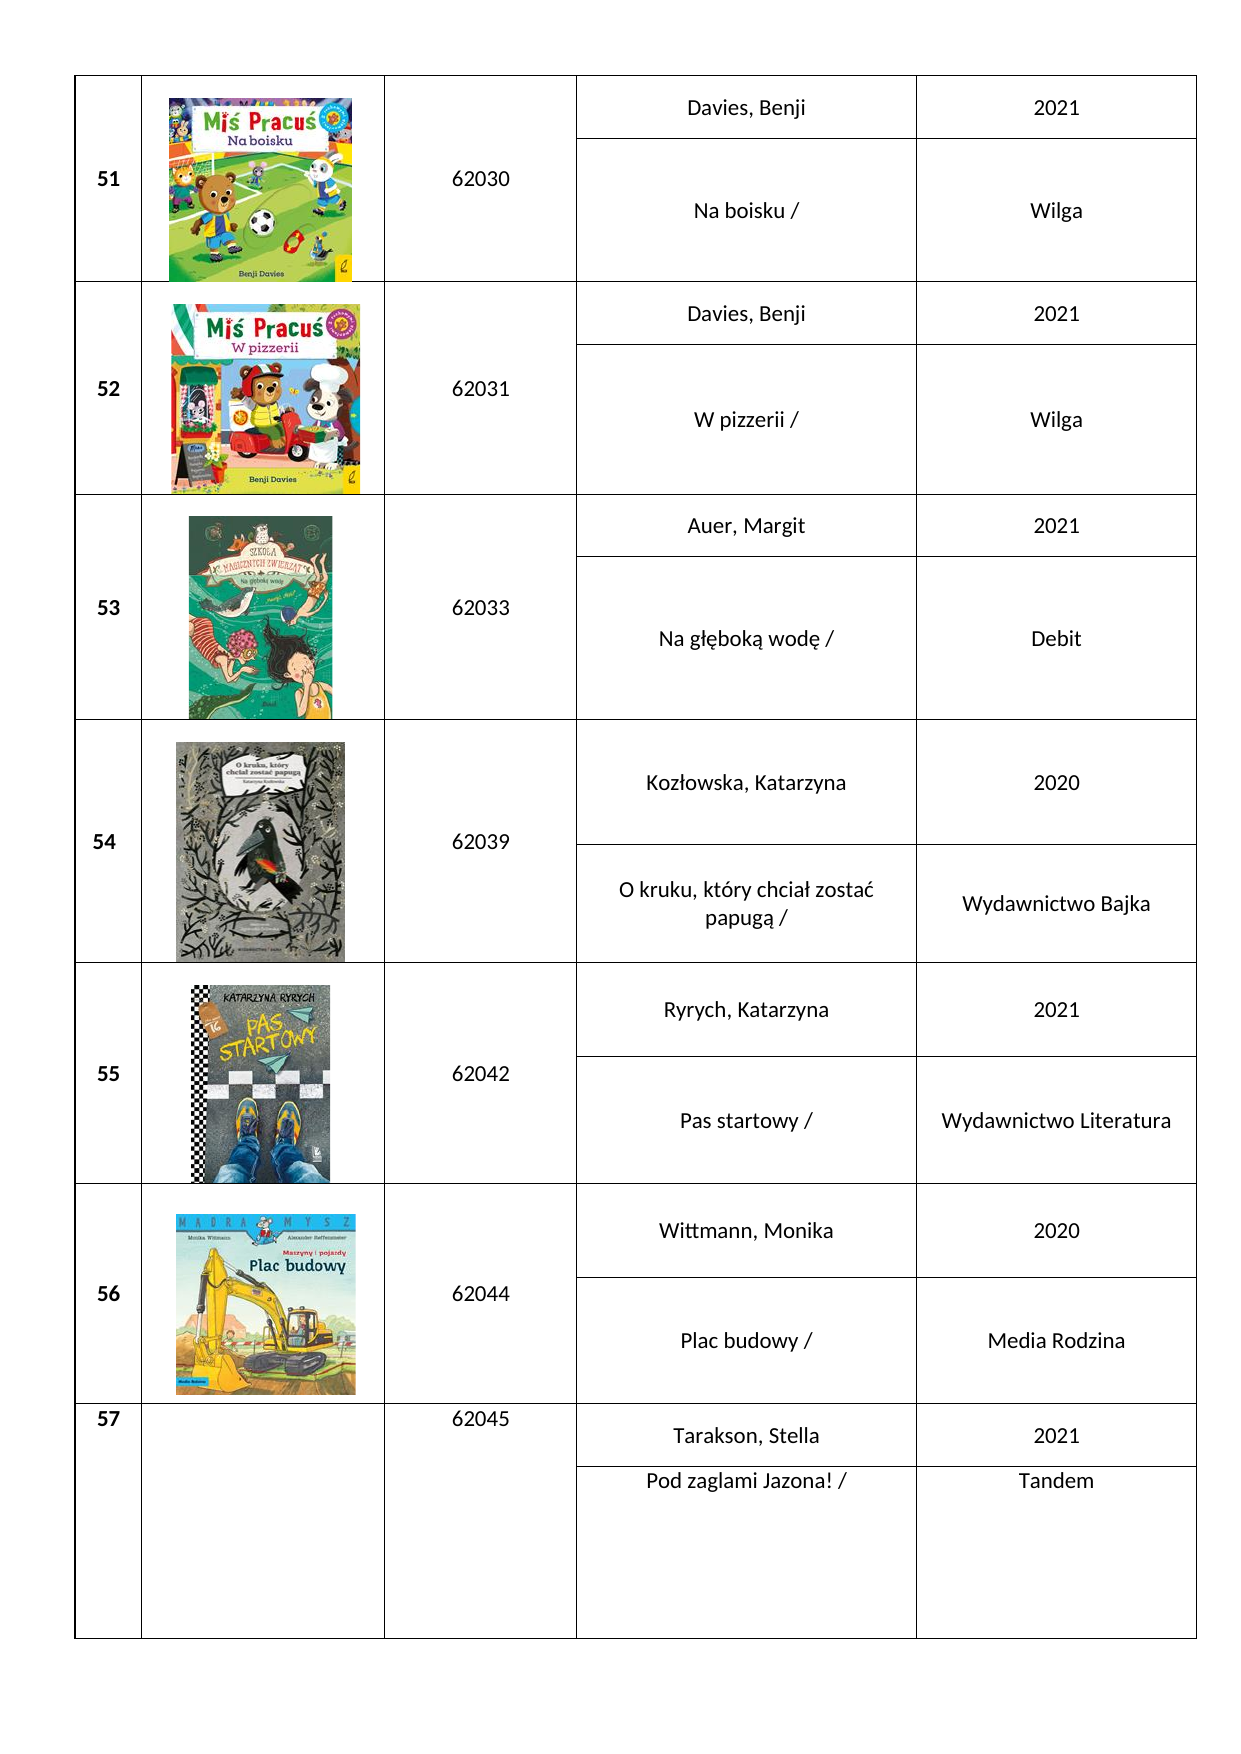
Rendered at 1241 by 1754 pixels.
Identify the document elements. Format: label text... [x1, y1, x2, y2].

table_cell Debit [917, 557, 1196, 719]
table_cell 2021 [917, 282, 1196, 344]
table_cell Wydawnictwo Literatura [917, 1057, 1196, 1183]
table_cell [142, 76, 384, 281]
table_cell Davies, Benji [577, 76, 916, 137]
table_cell 2021 [917, 76, 1196, 137]
table_cell 62045 [385, 1404, 576, 1638]
table_cell 62042 [385, 963, 576, 1183]
table_cell Pas startowy / [577, 1057, 916, 1183]
table_cell [142, 495, 384, 719]
table_cell 2021 [917, 495, 1196, 556]
table_cell 62033 [385, 495, 576, 719]
table_cell Wilga [917, 139, 1196, 281]
table_cell 62031 [385, 282, 576, 493]
table_cell 53 [76, 495, 141, 719]
table_cell [142, 963, 384, 1183]
table_cell Na głęboką wodę / [577, 557, 916, 719]
table_cell Tandem [917, 1467, 1196, 1638]
table_cell Media Rodzina [917, 1278, 1196, 1403]
table_cell 62030 [385, 76, 576, 281]
table_cell Wilga [917, 345, 1196, 493]
table_cell 57 [76, 1404, 141, 1638]
table_cell Wydawnictwo Bajka [917, 845, 1196, 962]
table_cell O kruku, który chciał zostać papugą / [577, 845, 916, 962]
table_cell 54 [76, 720, 141, 962]
table_cell 56 [76, 1184, 141, 1403]
table_cell 55 [76, 963, 141, 1183]
table_cell 52 [76, 282, 141, 493]
table_cell Davies, Benji [577, 282, 916, 344]
table_cell Pod zaglami Jazona! / [577, 1467, 916, 1638]
table_cell 62044 [385, 1184, 576, 1403]
table_cell [142, 282, 384, 493]
table_cell 2020 [917, 720, 1196, 844]
table_cell Plac budowy / [577, 1278, 916, 1403]
table_cell [142, 1184, 384, 1403]
table_cell 2020 [917, 1184, 1196, 1277]
table_cell Wittmann, Monika [577, 1184, 916, 1277]
table_cell [142, 720, 384, 962]
table_cell 62039 [385, 720, 576, 962]
table_cell Auer, Margit [577, 495, 916, 556]
table_cell Kozłowska, Katarzyna [577, 720, 916, 844]
table_cell Na boisku / [577, 139, 916, 281]
table_cell 51 [76, 76, 141, 281]
table_cell Ryrych, Katarzyna [577, 963, 916, 1056]
table_cell [142, 1404, 384, 1638]
table_cell Tarakson, Stella [577, 1404, 916, 1466]
table_cell 2021 [917, 1404, 1196, 1466]
table_cell 2021 [917, 963, 1196, 1056]
table_cell W pizzerii / [577, 345, 916, 493]
